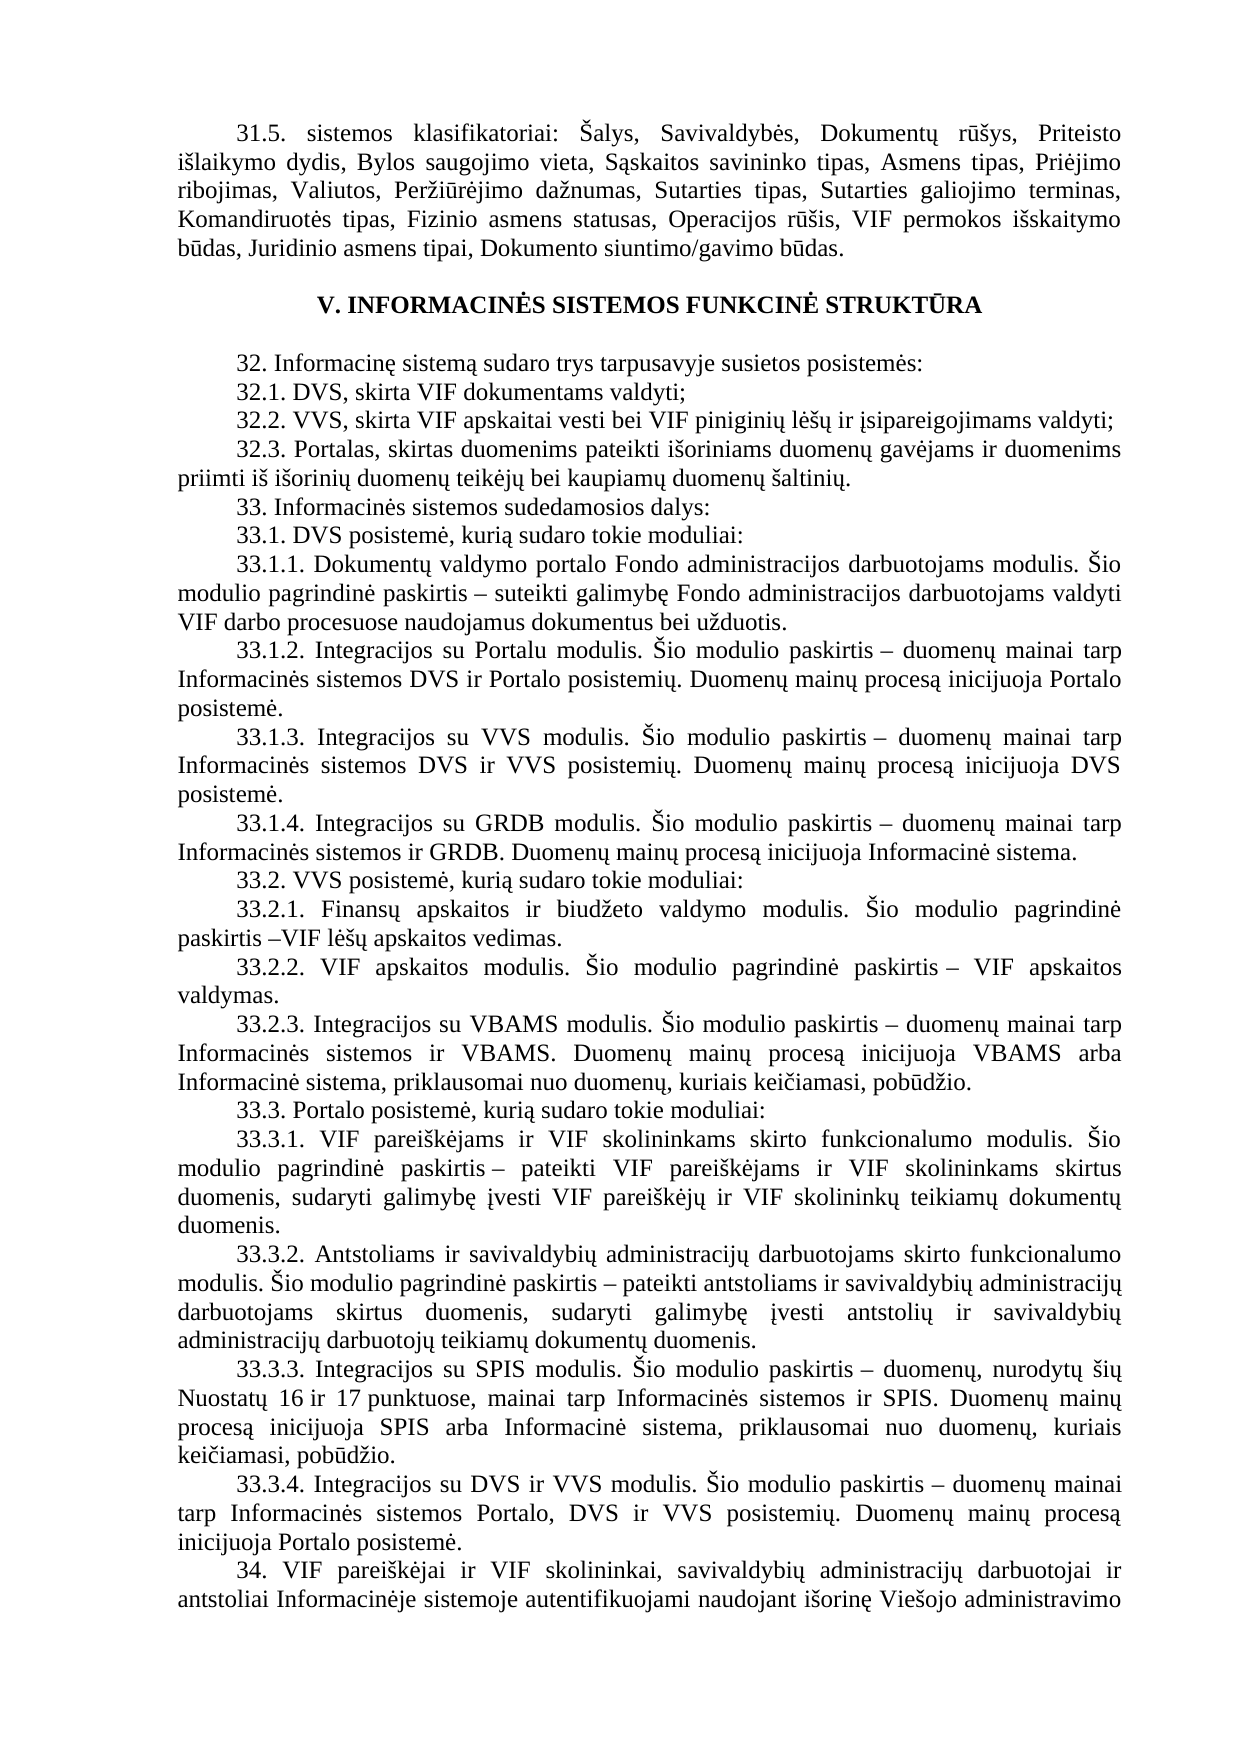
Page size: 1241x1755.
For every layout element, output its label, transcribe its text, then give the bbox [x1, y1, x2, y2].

text 33.3.4. Integracijos su DVS ir VVS modulis. Šio modulio paskirtis – duomenų mainai tarp Informacinės sistemos Portalo, DVS ir VVS posistemių. Duomenų mainų procesą inicijuoja Portalo posistemė. [177, 1469, 1122, 1556]
text 31.5. sistemos klasifikatoriai: Šalys, Savivaldybės, Dokumentų rūšys, Priteisto išlaikymo dydis, Bylos saugojimo vieta, Sąskaitos savininko tipas, Asmens tipas, Priėjimo ribojimas, Valiutos, Peržiūrėjimo dažnumas, Sutarties tipas, Sutarties galiojimo terminas, Komandiruotės tipas, Fizinio asmens statusas, Operacijos rūšis, VIF permokos išskaitymo būdas, Juridinio asmens tipai, Dokumento siuntimo/gavimo būdas. [177, 118, 1122, 262]
text 33.1.1. Dokumentų valdymo portalo Fondo administracijos darbuotojams modulis. Šio modulio pagrindinė paskirtis – suteikti galimybę Fondo administracijos darbuotojams valdyti VIF darbo procesuose naudojamus dokumentus bei užduotis. [177, 549, 1122, 636]
text 33.2.3. Integracijos su VBAMS modulis. Šio modulio paskirtis – duomenų mainai tarp Informacinės sistemos ir VBAMS. Duomenų mainų procesą inicijuoja VBAMS arba Informacinė sistema, priklausomai nuo duomenų, kuriais keičiamasi, pobūdžio. [177, 1009, 1122, 1096]
text 33.1.4. Integracijos su GRDB modulis. Šio modulio paskirtis – duomenų mainai tarp Informacinės sistemos ir GRDB. Duomenų mainų procesą inicijuoja Informacinė sistema. [177, 808, 1122, 866]
text 33.1.3. Integracijos su VVS modulis. Šio modulio paskirtis – duomenų mainai tarp Informacinės sistemos DVS ir VVS posistemių. Duomenų mainų procesą inicijuoja DVS posistemė. [177, 722, 1122, 808]
text 33.2. VVS posistemė, kurią sudaro tokie moduliai: [177, 866, 1122, 894]
text 33.3.2. Antstoliams ir savivaldybių administracijų darbuotojams skirto funkcionalumo modulis. Šio modulio pagrindinė paskirtis – pateikti antstoliams ir savivaldybių administracijų darbuotojams skirtus duomenis, sudaryti galimybę įvesti antstolių ir savivaldybių administracijų darbuotojų teikiamų dokumentų duomenis. [177, 1239, 1122, 1354]
text V. INFORMACINĖS SISTEMOS FUNKCINĖ STRUKTŪRA [177, 291, 1122, 319]
text 33.2.1. Finansų apskaitos ir biudžeto valdymo modulis. Šio modulio pagrindinė paskirtis –VIF lėšų apskaitos vedimas. [177, 894, 1122, 952]
text 34. VIF pareiškėjai ir VIF skolininkai, savivaldybių administracijų darbuotojai ir antstoliai Informacinėje sistemoje autentifikuojami naudojant išorinę Viešojo administravimo [177, 1556, 1122, 1613]
text 33.3.1. VIF pareiškėjams ir VIF skolininkams skirto funkcionalumo modulis. Šio modulio pagrindinė paskirtis – pateikti VIF pareiškėjams ir VIF skolininkams skirtus duomenis, sudaryti galimybę įvesti VIF pareiškėjų ir VIF skolininkų teikiamų dokumentų duomenis. [177, 1124, 1122, 1239]
text 33.3.3. Integracijos su SPIS modulis. Šio modulio paskirtis – duomenų, nurodytų šių Nuostatų 16 ir 17 punktuose, mainai tarp Informacinės sistemos ir SPIS. Duomenų mainų procesą inicijuoja SPIS arba Informacinė sistema, priklausomai nuo duomenų, kuriais keičiamasi, pobūdžio. [177, 1354, 1122, 1469]
text 33.3. Portalo posistemė, kurią sudaro tokie moduliai: [177, 1096, 1122, 1124]
text 32.1. DVS, skirta VIF dokumentams valdyti; [177, 377, 1122, 406]
text 32.2. VVS, skirta VIF apskaitai vesti bei VIF piniginių lėšų ir įsipareigojimams valdyti; [177, 406, 1122, 434]
text 33.1.2. Integracijos su Portalu modulis. Šio modulio paskirtis – duomenų mainai tarp Informacinės sistemos DVS ir Portalo posistemių. Duomenų mainų procesą inicijuoja Portalo posistemė. [177, 636, 1122, 722]
text 33. Informacinės sistemos sudedamosios dalys: [177, 492, 1122, 521]
text 32. Informacinę sistemą sudaro trys tarpusavyje susietos posistemės: [177, 348, 1122, 377]
text 32.3. Portalas, skirtas duomenims pateikti išoriniams duomenų gavėjams ir duomenims priimti iš išorinių duomenų teikėjų bei kaupiamų duomenų šaltinių. [177, 434, 1122, 492]
text 33.1. DVS posistemė, kurią sudaro tokie moduliai: [177, 521, 1122, 549]
text 33.2.2. VIF apskaitos modulis. Šio modulio pagrindinė paskirtis – VIF apskaitos valdymas. [177, 952, 1122, 1009]
